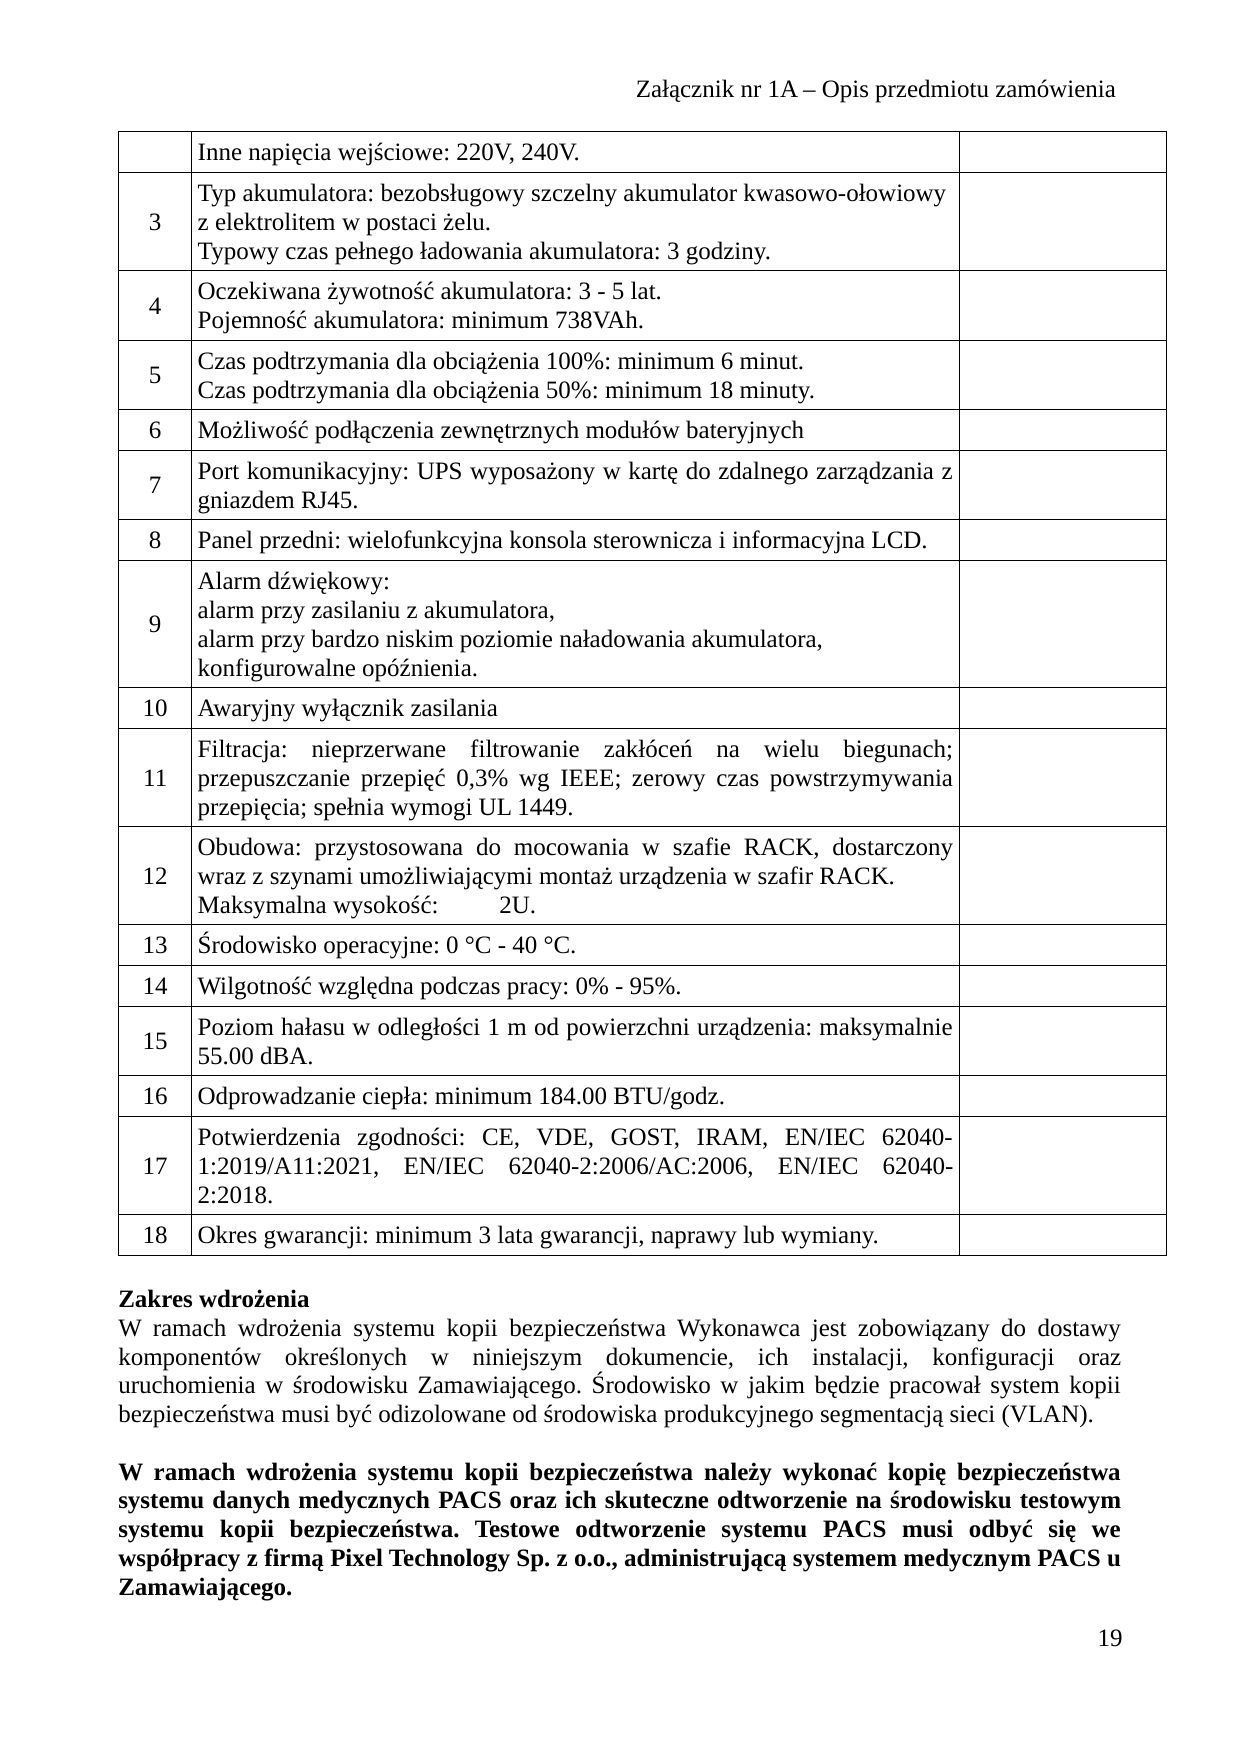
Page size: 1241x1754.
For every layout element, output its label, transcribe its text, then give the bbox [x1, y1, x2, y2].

table_cell [960, 173, 1166, 270]
table_cell 14 [119, 966, 191, 1006]
table_cell [960, 561, 1166, 687]
table_cell 7 [119, 451, 191, 519]
table_cell [960, 925, 1166, 965]
table_cell Typ akumulatora: bezobsługowy szczelny akumulator kwasowo-ołowiowy z elektrolitem w postaci żelu. Typowy czas pełnego ładowania akumulatora: 3 godziny. [192, 173, 959, 270]
table_cell [960, 966, 1166, 1006]
table_cell Awaryjny wyłącznik zasilania [192, 688, 959, 728]
table_cell Odprowadzanie ciepła: minimum 184.00 BTU/godz. [192, 1076, 959, 1116]
table_cell [960, 1117, 1166, 1214]
table_cell [960, 827, 1166, 924]
table_cell Poziom hałasu w odległości 1 m od powierzchni urządzenia: maksymalnie 55.00 dBA. [192, 1007, 959, 1075]
table_cell Port komunikacyjny: UPS wyposażony w kartę do zdalnego zarządzania z gniazdem RJ45. [192, 451, 959, 519]
table_cell 15 [119, 1007, 191, 1075]
table_cell 5 [119, 341, 191, 409]
table_cell [960, 688, 1166, 728]
table_cell [960, 451, 1166, 519]
table_cell 17 [119, 1117, 191, 1214]
table_cell 9 [119, 561, 191, 687]
table_cell 6 [119, 410, 191, 450]
table_cell [960, 729, 1166, 826]
table_cell 12 [119, 827, 191, 924]
table_cell Inne napięcia wejściowe: 220V, 240V. [192, 132, 959, 172]
text Zakres wdrożenia [118, 1284, 1122, 1313]
table_cell 4 [119, 271, 191, 340]
table_cell Czas podtrzymania dla obciążenia 100%: minimum 6 minut. Czas podtrzymania dla obciążenia 50%: minimum 18 minuty. [192, 341, 959, 409]
table_cell 11 [119, 729, 191, 826]
table_cell [960, 1007, 1166, 1075]
table_cell Filtracja: nieprzerwane filtrowanie zakłóceń na wielu biegunach; przepuszczanie przepięć 0,3% wg IEEE; zerowy czas powstrzymywania przepięcia; spełnia wymogi UL 1449. [192, 729, 959, 826]
text W ramach wdrożenia systemu kopii bezpieczeństwa Wykonawca jest zobowiązany do dostawy komponentów określonych w niniejszym dokumencie, ich instalacji, konfiguracji oraz uruchomienia w środowisku Zamawiającego. Środowisko w jakim będzie pracował system kopii bezpieczeństwa musi być odizolowane od środowiska produkcyjnego segmentacją sieci (VLAN). [118, 1313, 1122, 1428]
table_cell [960, 341, 1166, 409]
table_cell Alarm dźwiękowy: alarm przy zasilaniu z akumulatora, alarm przy bardzo niskim poziomie naładowania akumulatora, konfigurowalne opóźnienia. [192, 561, 959, 687]
table_cell 16 [119, 1076, 191, 1116]
table_cell [960, 1215, 1166, 1255]
table_cell Możliwość podłączenia zewnętrznych modułów bateryjnych [192, 410, 959, 450]
table_cell [960, 271, 1166, 340]
table_cell Środowisko operacyjne: 0 °C - 40 °C. [192, 925, 959, 965]
table_cell 3 [119, 173, 191, 270]
table_cell [960, 1076, 1166, 1116]
table_cell 18 [119, 1215, 191, 1255]
table_cell Okres gwarancji: minimum 3 lata gwarancji, naprawy lub wymiany. [192, 1215, 959, 1255]
table_cell Wilgotność względna podczas pracy: 0% - 95%. [192, 966, 959, 1006]
table_cell 8 [119, 520, 191, 560]
text W ramach wdrożenia systemu kopii bezpieczeństwa należy wykonać kopię bezpieczeństwa systemu danych medycznych PACS oraz ich skuteczne odtworzenie na środowisku testowym systemu kopii bezpieczeństwa. Testowe odtworzenie systemu PACS musi odbyć się we współpracy z firmą Pixel Technology Sp. z o.o., administrującą systemem medycznym PACS u Zamawiającego. [118, 1457, 1122, 1600]
table_cell [119, 132, 191, 172]
table_cell [960, 410, 1166, 450]
table_cell [960, 520, 1166, 560]
table_cell 10 [119, 688, 191, 728]
table_cell Potwierdzenia zgodności: CE, VDE, GOST, IRAM, EN/IEC 62040-1:2019/A11:2021, EN/IEC 62040-2:2006/AC:2006, EN/IEC 62040-2:2018. [192, 1117, 959, 1214]
table_cell Obudowa: przystosowana do mocowania w szafie RACK, dostarczony wraz z szynami umożliwiającymi montaż urządzenia w szafir RACK. Maksymalna wysokość: 2U. [192, 827, 959, 924]
table_cell Oczekiwana żywotność akumulatora: 3 - 5 lat. Pojemność akumulatora: minimum 738VAh. [192, 271, 959, 340]
table_cell Panel przedni: wielofunkcyjna konsola sterownicza i informacyjna LCD. [192, 520, 959, 560]
table_cell 13 [119, 925, 191, 965]
table_cell [960, 132, 1166, 172]
